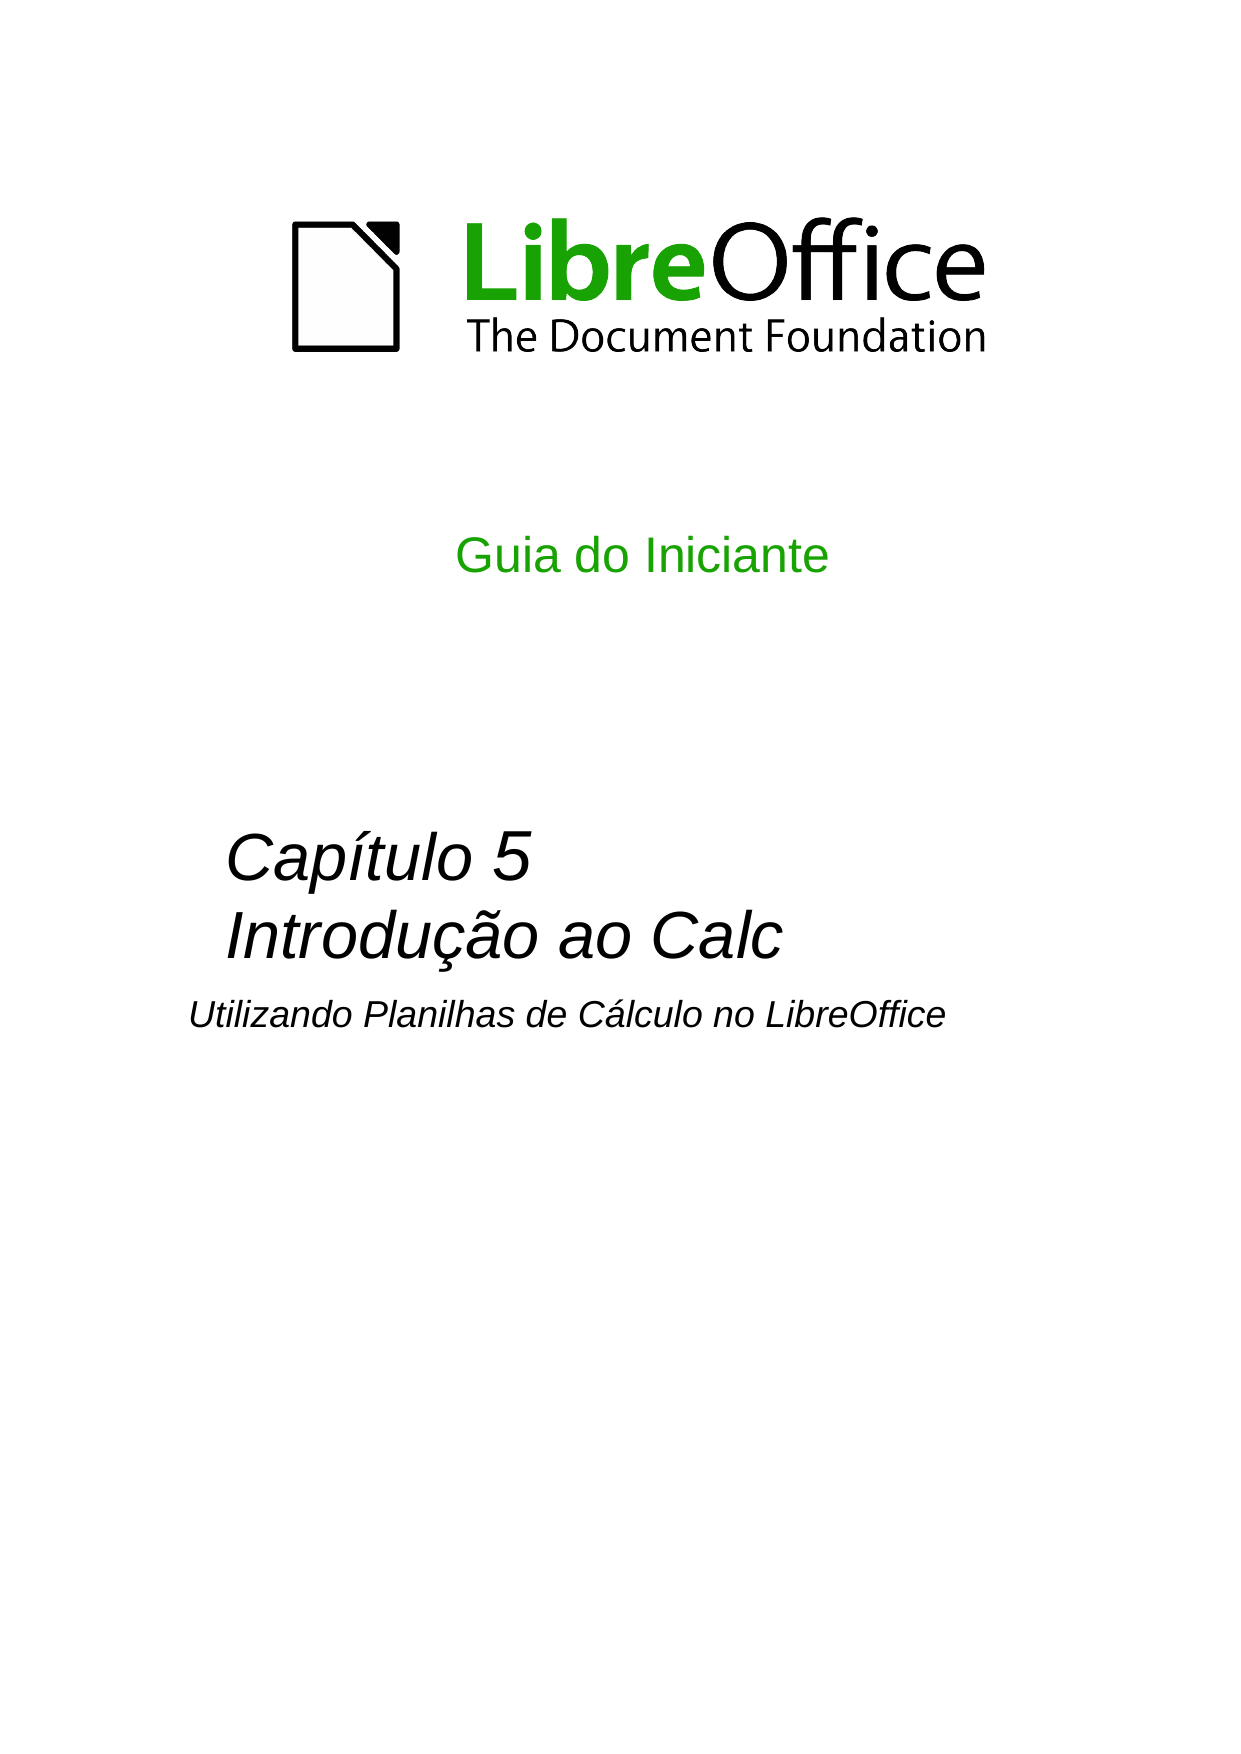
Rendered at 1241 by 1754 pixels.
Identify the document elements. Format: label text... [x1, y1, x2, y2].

text Guia do Iniciante [188, 526, 1098, 583]
subtitle Utilizando Planilhas de Cálculo no LibreOffice [188, 992, 1098, 1035]
subtitle Capítulo 5 Introdução ao Calc [188, 814, 1098, 972]
picture [250, 186, 1035, 387]
